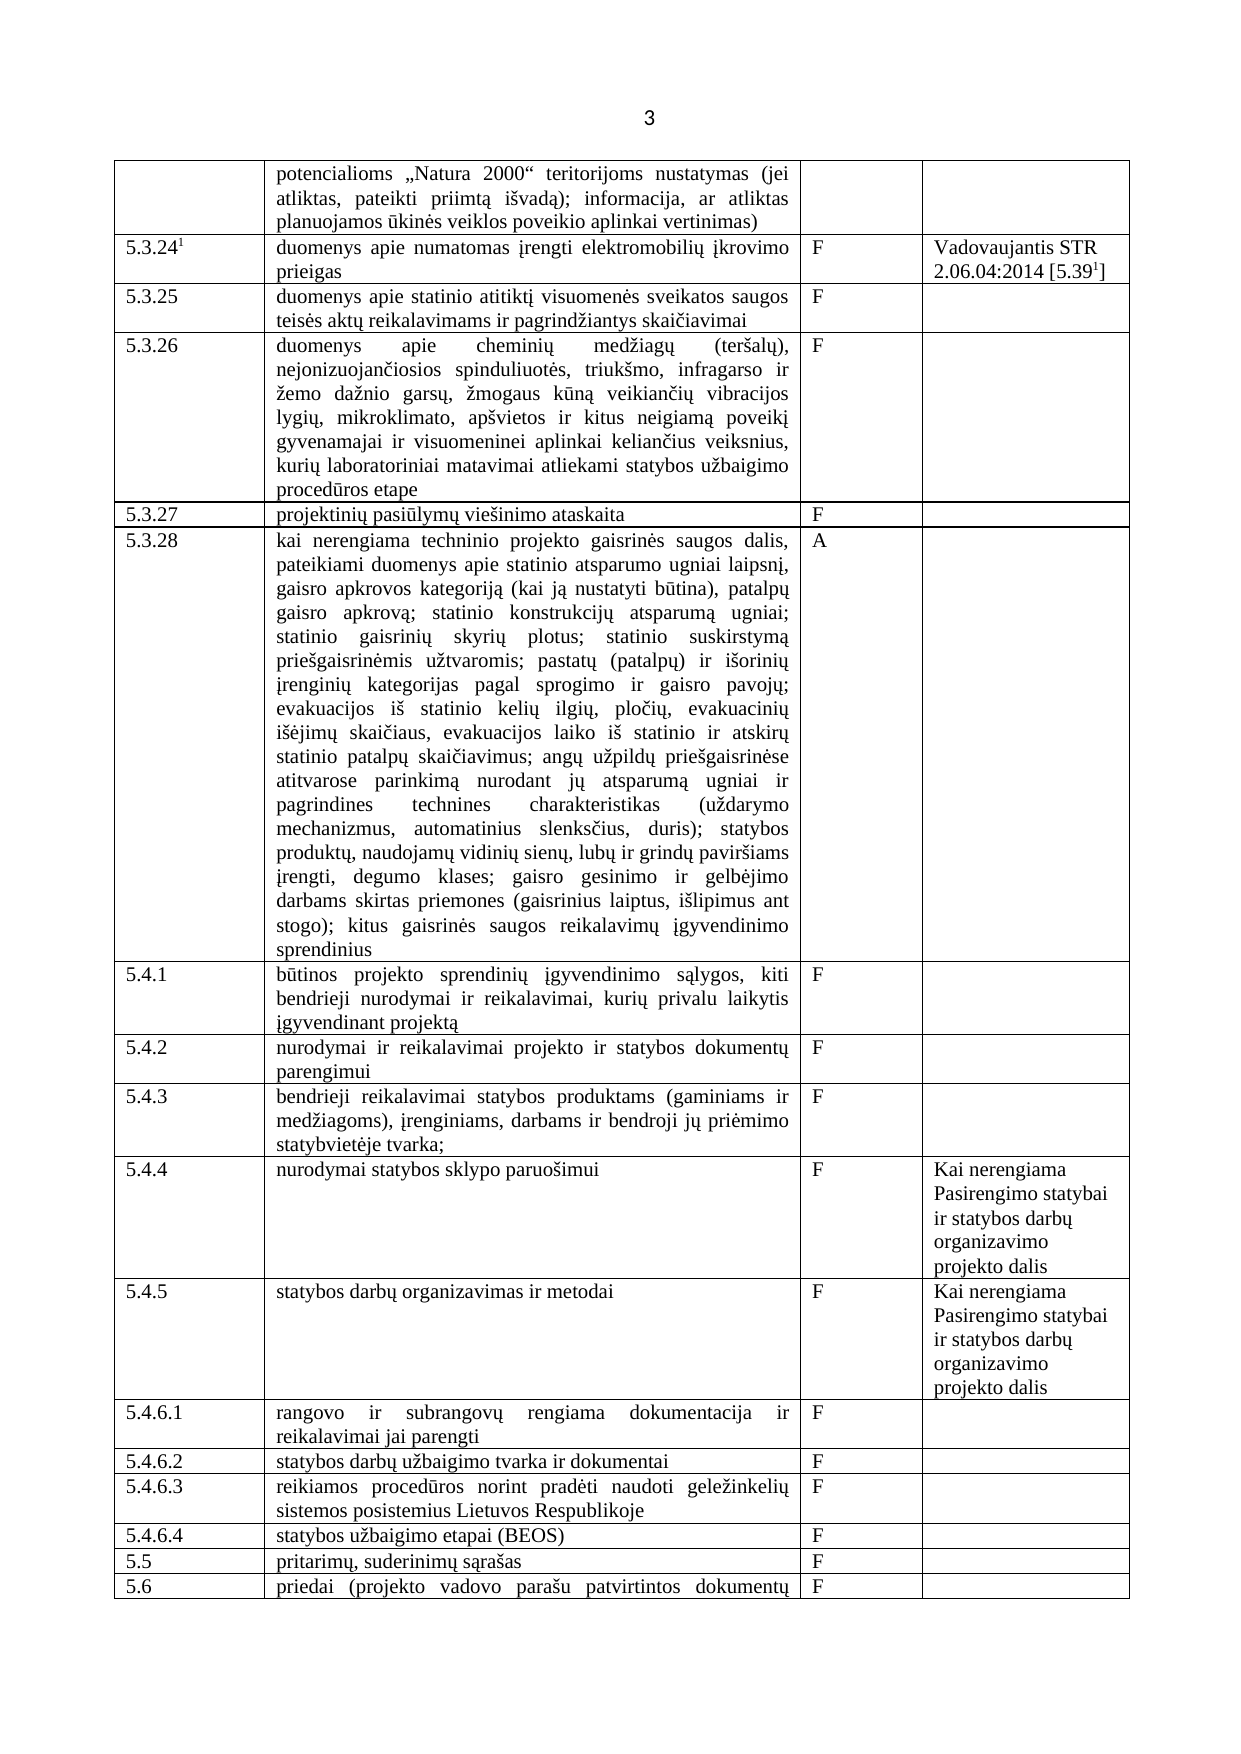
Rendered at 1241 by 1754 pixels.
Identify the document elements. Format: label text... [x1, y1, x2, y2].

table_cell nurodymai ir reikalavimai projekto ir statybos dokumentų parengimui [265, 1035, 800, 1083]
table_cell [923, 284, 1129, 332]
table_cell 5.5 [115, 1549, 264, 1573]
table_cell 5.4.1 [115, 962, 264, 1034]
table_cell reikiamos procedūros norint pradėti naudoti geležinkelių sistemos posistemius Lietuvos Respublikoje [265, 1474, 800, 1522]
table_cell [923, 1474, 1129, 1522]
table_cell [923, 333, 1129, 501]
table_cell 5.3.26 [115, 333, 264, 501]
table_cell F [801, 1400, 922, 1448]
table_cell potencialioms „Natura 2000“ teritorijoms nustatymas (jei atliktas, pateikti priimtą išvadą); informacija, ar atliktas planuojamos ūkinės veiklos poveikio aplinkai vertinimas) [265, 161, 800, 233]
table_cell 5.6 [115, 1574, 264, 1598]
table_cell F [801, 333, 922, 501]
table_cell rangovo ir subrangovų rengiama dokumentacija ir reikalavimai jai parengti [265, 1400, 800, 1448]
table_cell F [801, 284, 922, 332]
table_cell F [801, 503, 922, 526]
table_cell [923, 161, 1129, 233]
table_cell 5.4.6.2 [115, 1449, 264, 1473]
table_cell 5.3.28 [115, 528, 264, 961]
table_cell [923, 1449, 1129, 1473]
table_cell [801, 161, 922, 233]
table_cell 5.3.27 [115, 503, 264, 526]
table_cell 5.4.6.3 [115, 1474, 264, 1522]
table_cell Kai nerengiama Pasirengimo statybai ir statybos darbų organizavimo projekto dalis [923, 1157, 1129, 1278]
table_cell [923, 962, 1129, 1034]
table_cell būtinos projekto sprendinių įgyvendinimo sąlygos, kiti bendrieji nurodymai ir reikalavimai, kurių privalu laikytis įgyvendinant projektą [265, 962, 800, 1034]
table_cell F [801, 1574, 922, 1598]
table_cell F [801, 1474, 922, 1522]
table_cell [115, 161, 264, 233]
table_cell statybos darbų užbaigimo tvarka ir dokumentai [265, 1449, 800, 1473]
table_cell duomenys apie cheminių medžiagų (teršalų), nejonizuojančiosios spinduliuotės, triukšmo, infragarso ir žemo dažnio garsų, žmogaus kūną veikiančių vibracijos lygių, mikroklimato, apšvietos ir kitus neigiamą poveikį gyvenamajai ir visuomeninei aplinkai keliančius veiksnius, kurių laboratoriniai matavimai atliekami statybos užbaigimo procedūros etape [265, 333, 800, 501]
table_cell pritarimų, suderinimų sąrašas [265, 1549, 800, 1573]
table_cell 5.4.6.1 [115, 1400, 264, 1448]
table_cell F [801, 1084, 922, 1156]
table_cell 5.3.25 [115, 284, 264, 332]
table_cell F [801, 1157, 922, 1278]
table_cell [923, 503, 1129, 526]
table_cell 5.3.241 [115, 235, 264, 283]
table_cell [923, 1524, 1129, 1547]
table_cell [923, 1084, 1129, 1156]
table_cell 5.4.5 [115, 1279, 264, 1399]
table_cell bendrieji reikalavimai statybos produktams (gaminiams ir medžiagoms), įrenginiams, darbams ir bendroji jų priėmimo statybvietėje tvarka; [265, 1084, 800, 1156]
table_cell duomenys apie numatomas įrengti elektromobilių įkrovimo prieigas [265, 235, 800, 283]
table_cell F [801, 1549, 922, 1573]
table_cell statybos užbaigimo etapai (BEOS) [265, 1524, 800, 1547]
table_cell [923, 1574, 1129, 1598]
table_cell kai nerengiama techninio projekto gaisrinės saugos dalis, pateikiami duomenys apie statinio atsparumo ugniai laipsnį, gaisro apkrovos kategoriją (kai ją nustatyti būtina), patalpų gaisro apkrovą; statinio konstrukcijų atsparumą ugniai; statinio gaisrinių skyrių plotus; statinio suskirstymą priešgaisrinėmis užtvaromis; pastatų (patalpų) ir išorinių įrenginių kategorijas pagal sprogimo ir gaisro pavojų; evakuacijos iš statinio kelių ilgių, pločių, evakuacinių išėjimų skaičiaus, evakuacijos laiko iš statinio ir atskirų statinio patalpų skaičiavimus; angų užpildų priešgaisrinėse atitvarose parinkimą nurodant jų atsparumą ugniai ir pagrindines technines charakteristikas (uždarymo mechanizmus, automatinius slenksčius, duris); statybos produktų, naudojamų vidinių sienų, lubų ir grindų paviršiams įrengti, degumo klases; gaisro gesinimo ir gelbėjimo darbams skirtas priemones (gaisrinius laiptus, išlipimus ant stogo); kitus gaisrinės saugos reikalavimų įgyvendinimo sprendinius [265, 528, 800, 961]
table_cell F [801, 1449, 922, 1473]
table_cell Vadovaujantis STR 2.06.04:2014 [5.391] [923, 235, 1129, 283]
table_cell duomenys apie statinio atitiktį visuomenės sveikatos saugos teisės aktų reikalavimams ir pagrindžiantys skaičiavimai [265, 284, 800, 332]
table_cell [923, 528, 1129, 961]
table_cell [923, 1549, 1129, 1573]
table_cell 5.4.2 [115, 1035, 264, 1083]
table_cell statybos darbų organizavimas ir metodai [265, 1279, 800, 1399]
table_cell [923, 1035, 1129, 1083]
table_cell Kai nerengiama Pasirengimo statybai ir statybos darbų organizavimo projekto dalis [923, 1279, 1129, 1399]
table_cell F [801, 962, 922, 1034]
table_cell projektinių pasiūlymų viešinimo ataskaita [265, 503, 800, 526]
table_cell F [801, 1524, 922, 1547]
table_cell F [801, 1035, 922, 1083]
table_cell nurodymai statybos sklypo paruošimui [265, 1157, 800, 1278]
table_cell A [801, 528, 922, 961]
table_cell F [801, 235, 922, 283]
table_cell 5.4.6.4 [115, 1524, 264, 1547]
table_cell [923, 1400, 1129, 1448]
table_cell F [801, 1279, 922, 1399]
table_cell 5.4.4 [115, 1157, 264, 1278]
table_cell 5.4.3 [115, 1084, 264, 1156]
table_cell priedai (projekto vadovo parašu patvirtintos dokumentų [265, 1574, 800, 1598]
